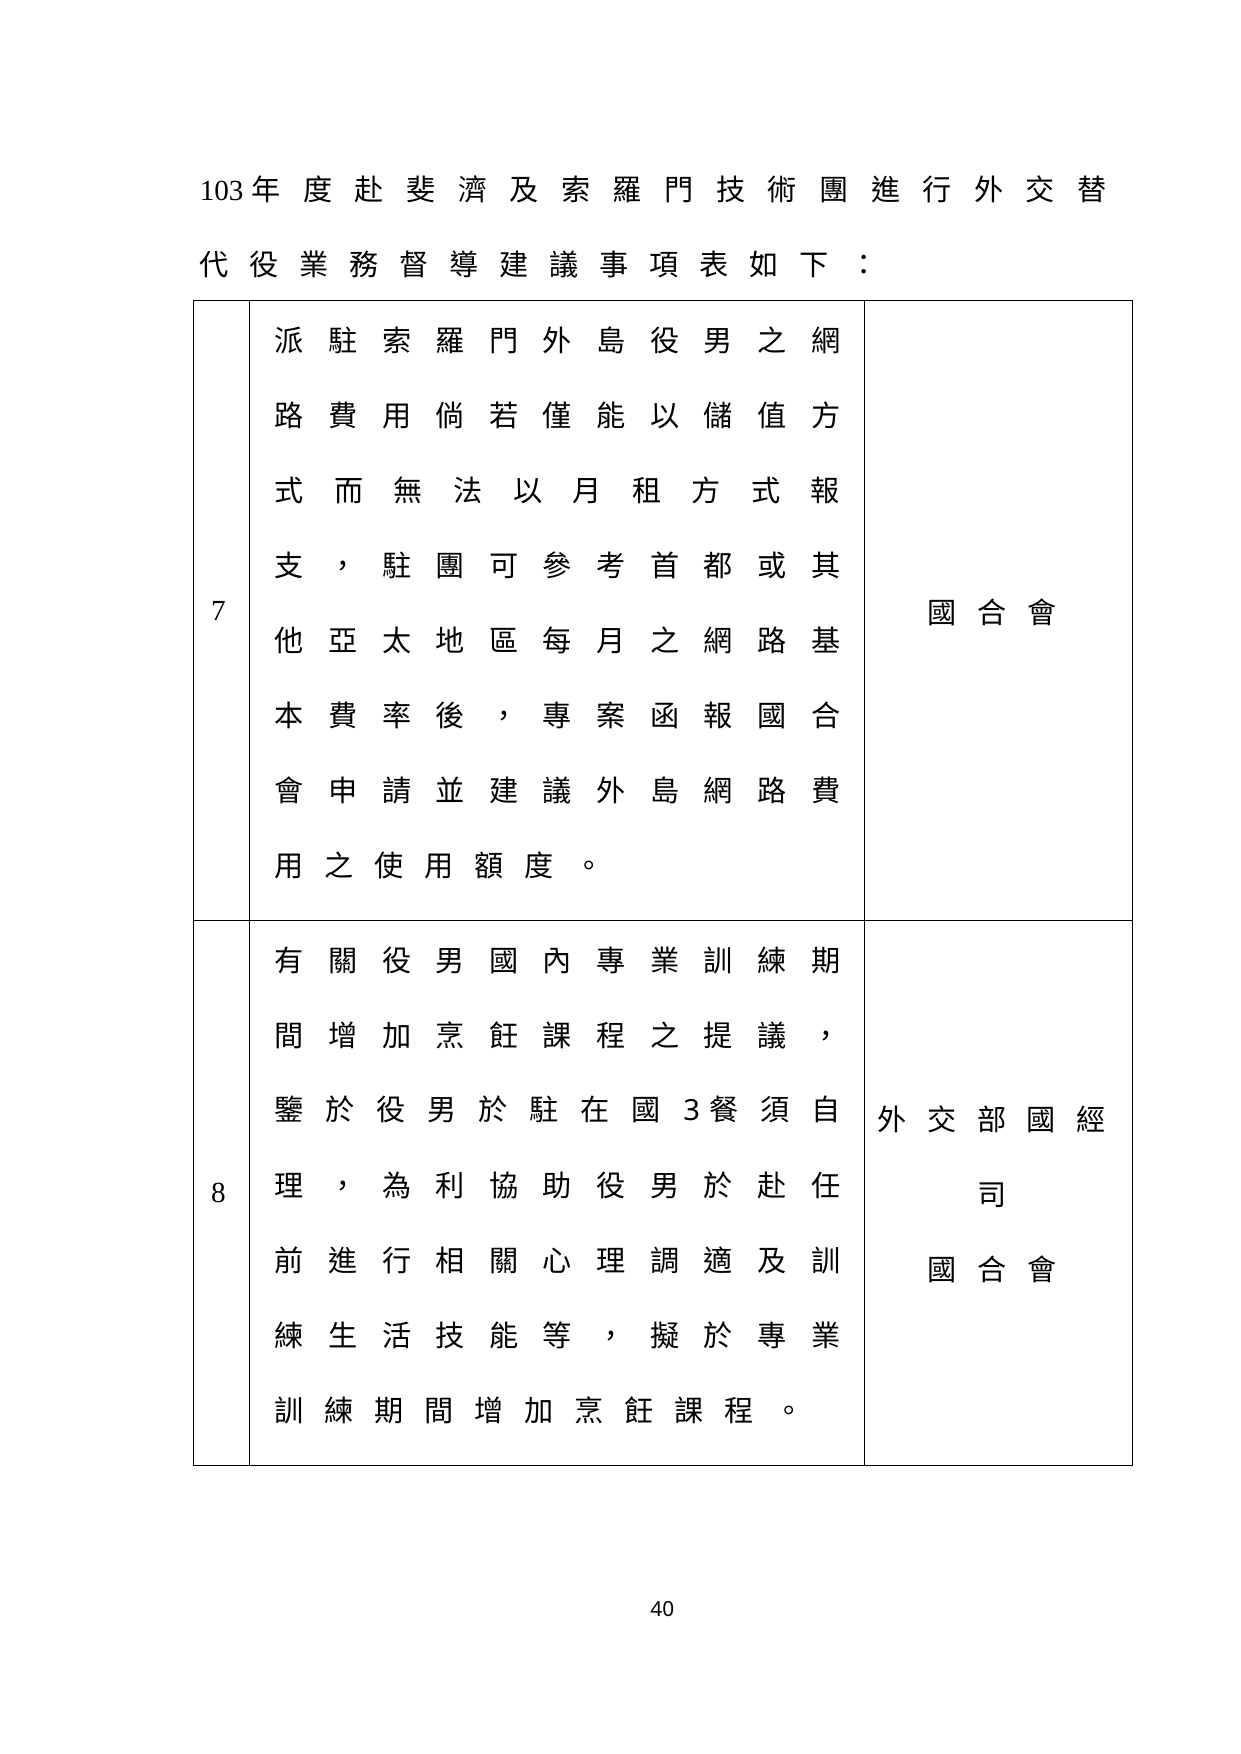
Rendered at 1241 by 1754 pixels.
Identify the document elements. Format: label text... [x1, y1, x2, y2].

table_cell 8 [194, 921, 249, 1464]
table_cell 國合會 [865, 301, 1132, 920]
table_cell 派駐索羅門外島役男之網路費用倘若僅能以儲值方式而無法以月租方式報支，駐團可參考首都或其他亞太地區每月之網路基本費率後，專案函報國合會申請並建議外島網路費用之使用額度。 [250, 301, 864, 920]
table_header 103年度赴斐濟及索羅門技術團進行外交替代役業務督導建議事項表如下： [194, 131, 1132, 300]
table_cell 有關役男國內專業訓練期間增加烹飪課程之提議，鑒於役男於駐在國3餐須自理，為利協助役男於赴任前進行相關心理調適及訓練生活技能等，擬於專業訓練期間增加烹飪課程。 [250, 921, 864, 1464]
table_cell 外交部國經司 國合會 [865, 921, 1132, 1464]
table_cell 7 [194, 301, 249, 920]
